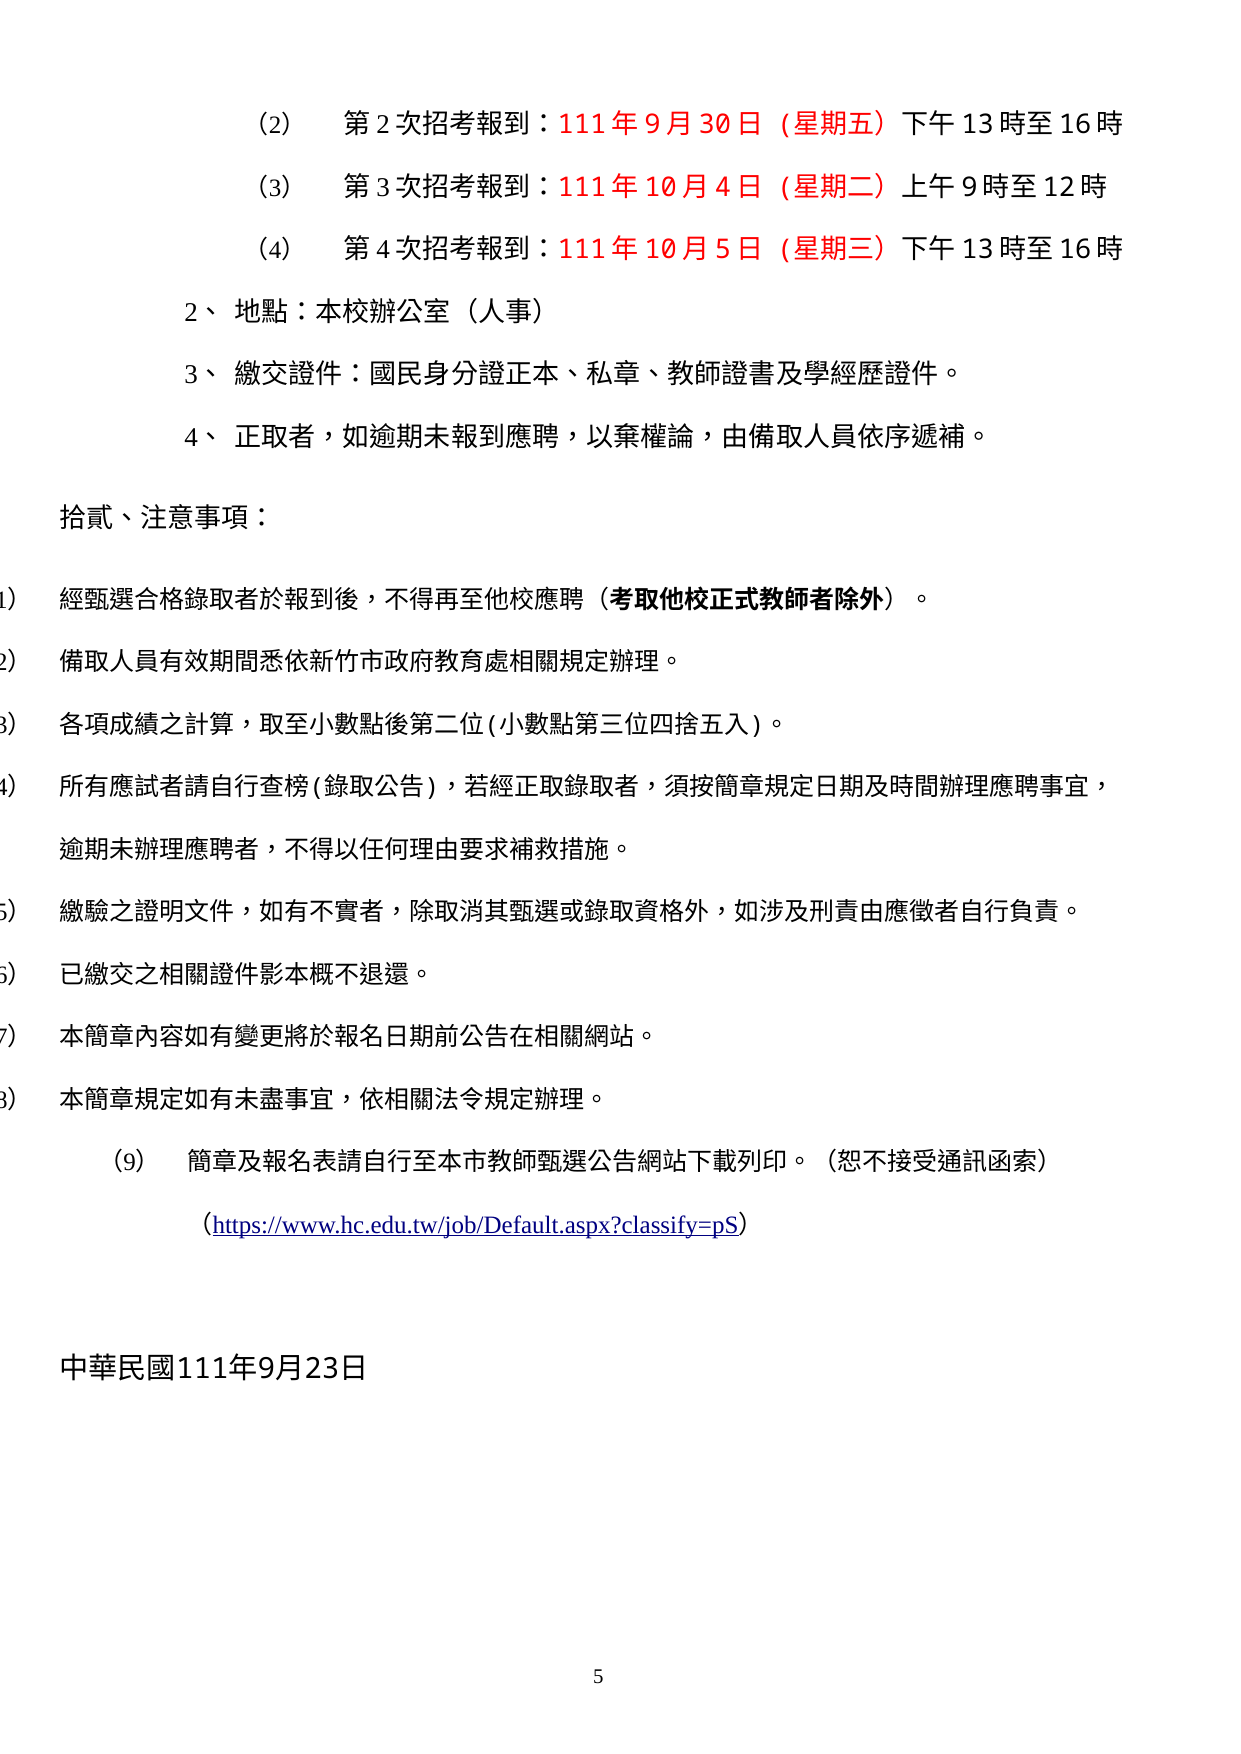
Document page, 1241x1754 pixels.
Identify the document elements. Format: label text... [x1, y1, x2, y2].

list 繳交證件：國民身分證正本、私章、教師證書及學經歷證件。 [184, 331, 1137, 393]
list 所有應試者請自行查榜(錄取公告)，若經正取錄取者，須按簡章規定日期及時間辦理應聘事宜，逾期未辦理應聘者，不得以任何理由要求補救措施。 [0, 743, 1137, 868]
text 中華民國111年9月23日 [59, 1324, 1137, 1387]
list 簡章及報名表請自行至本市教師甄選公告網站下載列印。（恕不接受通訊函索）（https://www.hc.edu.tw/job/Default.aspx?classify=pS） [98, 1118, 1137, 1243]
list 正取者，如逾期未報到應聘，以棄權論，由備取人員依序遞補。 [184, 393, 1137, 456]
list 地點：本校辦公室（人事） [184, 268, 1137, 331]
list 第2次招考報到：111年9月30日 (星期五）下午13時至16時 [243, 81, 1137, 143]
list 本簡章內容如有變更將於報名日期前公告在相關網站。 [0, 993, 1137, 1056]
list 本簡章規定如有未盡事宜，依相關法令規定辦理。 [0, 1056, 1137, 1118]
list 繳驗之證明文件，如有不實者，除取消其甄選或錄取資格外，如涉及刑責由應徵者自行負責。 [0, 868, 1137, 931]
list 第4次招考報到：111年10月5日 (星期三）下午13時至16時 [243, 206, 1137, 268]
text 拾貳、注意事項： [59, 474, 1137, 537]
list 已繳交之相關證件影本概不退還。 [0, 931, 1137, 993]
list 經甄選合格錄取者於報到後，不得再至他校應聘（考取他校正式教師者除外）。 [0, 556, 1137, 618]
list 第3次招考報到：111年10月4日 (星期二）上午9時至12時 [243, 143, 1137, 206]
list 各項成績之計算，取至小數點後第二位(小數點第三位四捨五入)。 [0, 681, 1137, 743]
list 備取人員有效期間悉依新竹市政府教育處相關規定辦理。 [0, 618, 1137, 681]
